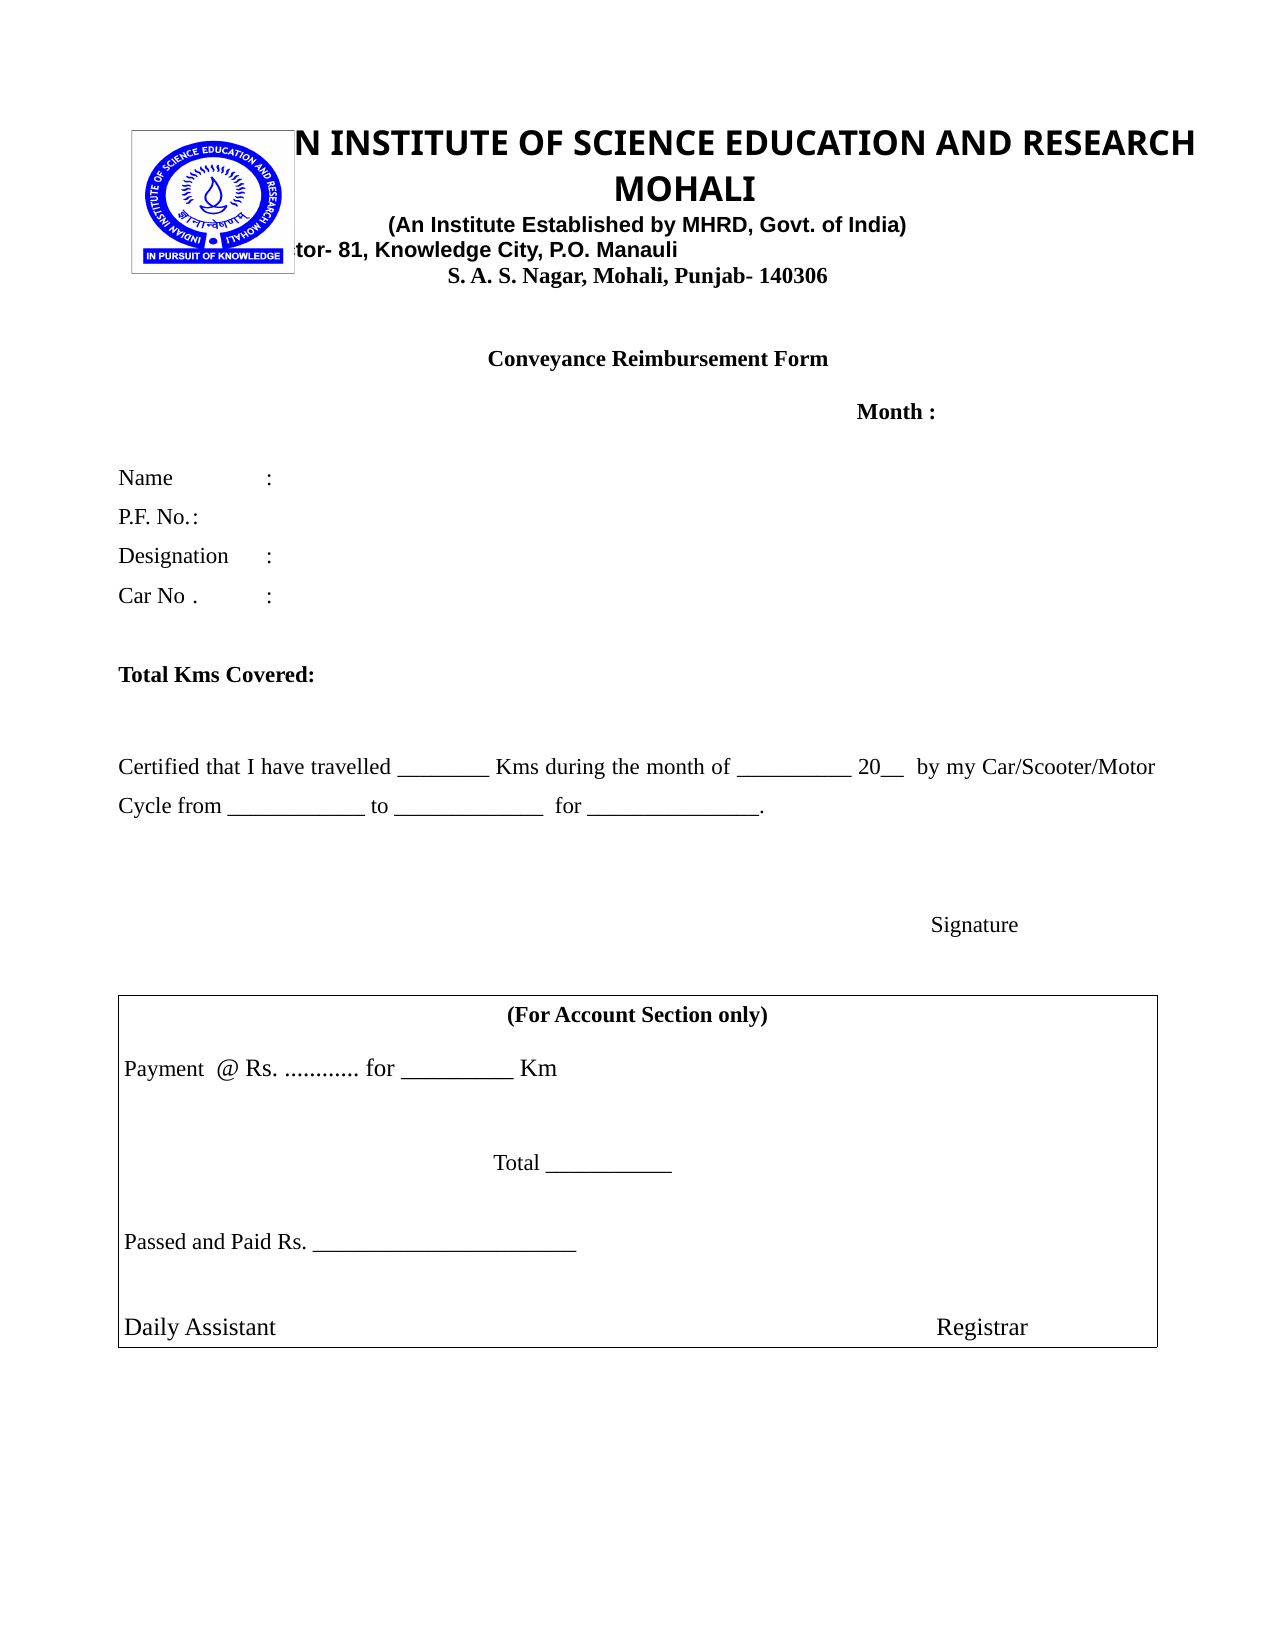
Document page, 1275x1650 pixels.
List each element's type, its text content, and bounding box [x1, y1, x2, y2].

text Certified that I have travelled ________ Kms during the month of __________ 20__ by my Car/Scooter/Motor Cycle from ____________ to _____________ for _______________. [118, 753, 1157, 819]
text Conveyance Reimbursement Form [118, 345, 1269, 371]
text P.F. No. : [118, 503, 1157, 529]
text Designation : [118, 542, 1157, 569]
text Signature [118, 911, 1157, 937]
picture [131, 130, 295, 274]
text Total Kms Covered: [118, 661, 1157, 687]
text Car No . : [118, 582, 1157, 608]
text Name : [118, 463, 1157, 490]
text Month : [118, 398, 1269, 424]
table_header (For Account Section only) Payment @ Rs. ............ for _________ Km Total ___________ Passed and Paid Rs. _______________________ Daily Assistant Registrar [119, 996, 1157, 1347]
